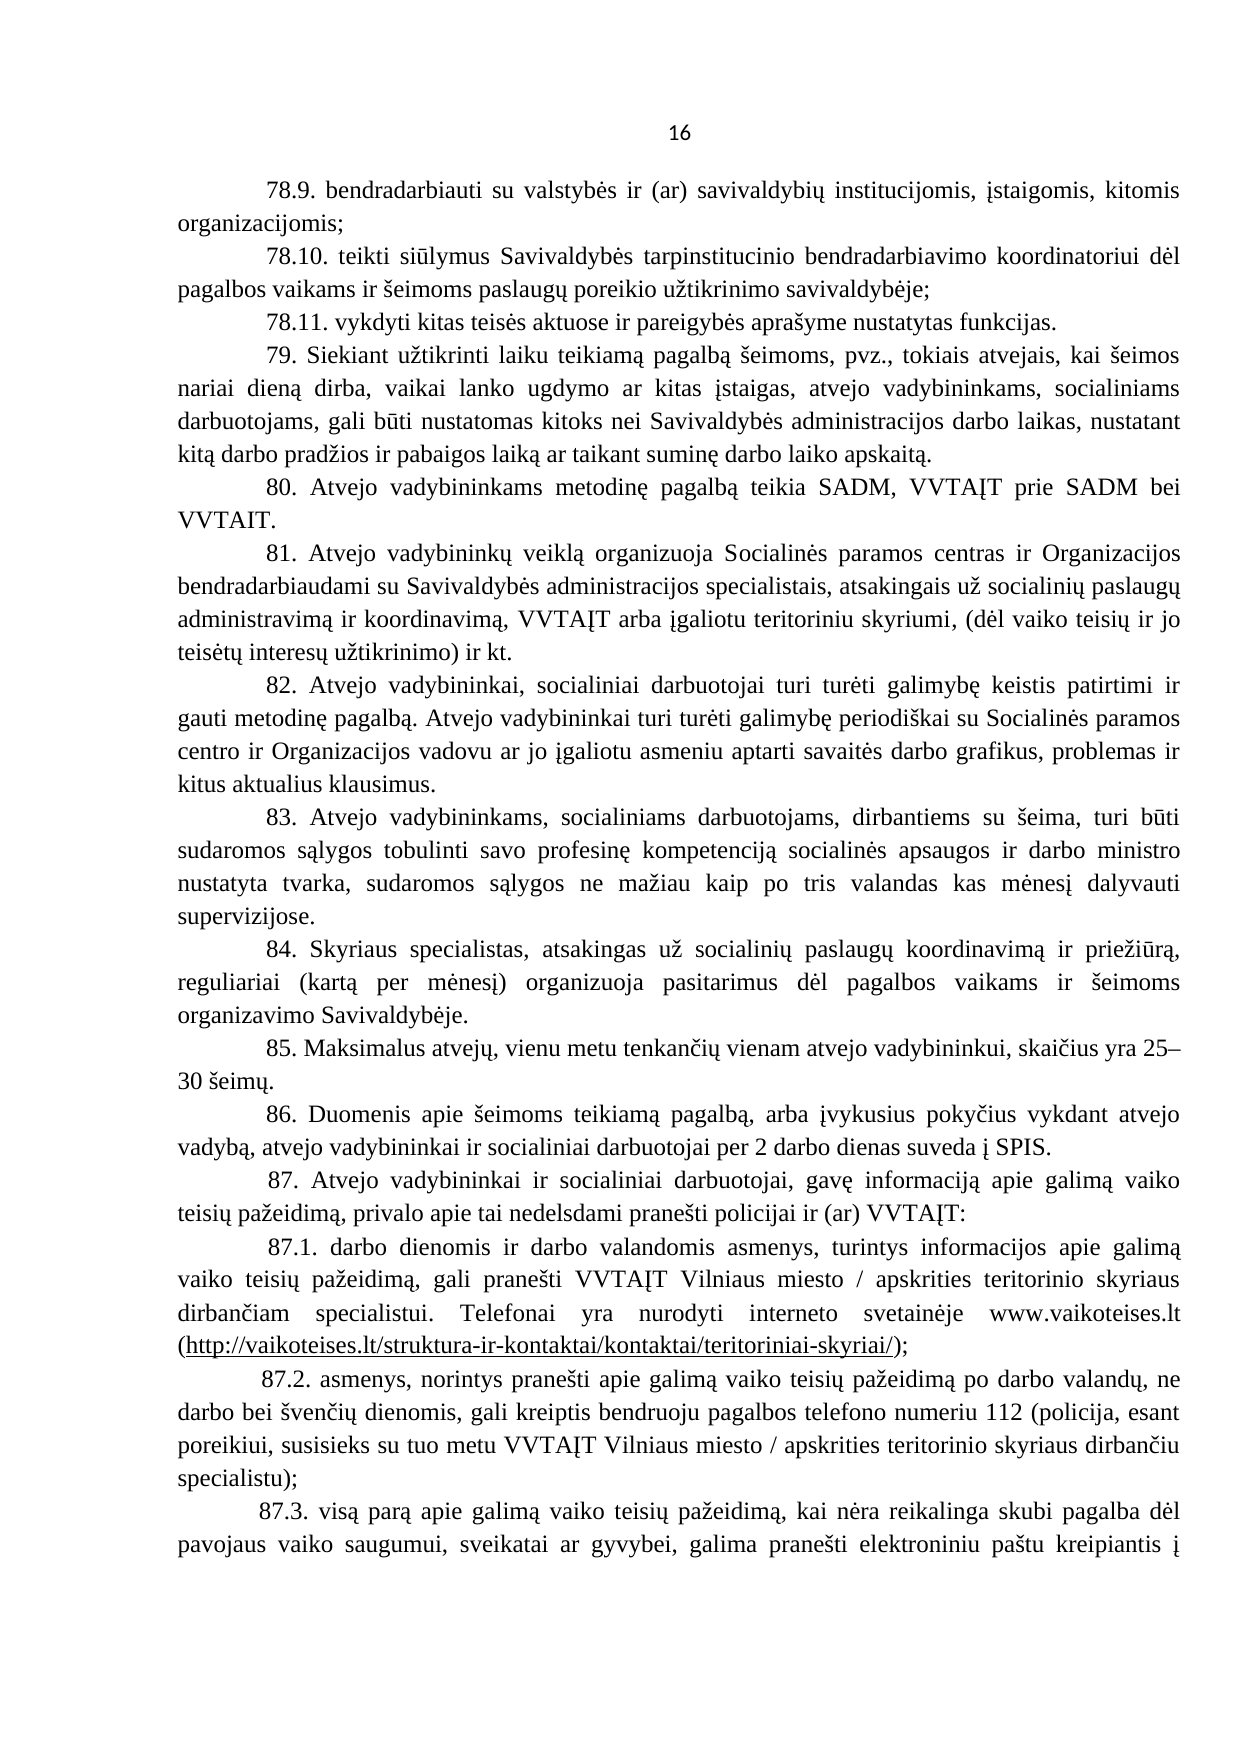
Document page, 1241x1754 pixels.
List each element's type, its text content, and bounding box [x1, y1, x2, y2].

text 82. Atvejo vadybininkai, socialiniai darbuotojai turi turėti galimybę keistis patirtimi ir gauti metodinę pagalbą. Atvejo vadybininkai turi turėti galimybę periodiškai su Socialinės paramos centro ir Organizacijos vadovu ar jo įgaliotu asmeniu aptarti savaitės darbo grafikus, problemas ir kitus aktualius klausimus. [177, 670, 1181, 798]
text 87.1. darbo dienomis ir darbo valandomis asmenys, turintys informacijos apie galimą vaiko teisių pažeidimą, gali pranešti VVTAĮT Vilniaus miesto / apskrities teritorinio skyriaus dirbančiam specialistui. Telefonai yra nurodyti interneto svetainėje www.vaikoteises.lt (http://vaikoteises.lt/struktura-ir-kontaktai/kontaktai/teritoriniai-skyriai/); [177, 1232, 1181, 1359]
text 87. Atvejo vadybininkai ir socialiniai darbuotojai, gavę informaciją apie galimą vaiko teisių pažeidimą, privalo apie tai nedelsdami pranešti policijai ir (ar) VVTAĮT: [177, 1166, 1181, 1227]
text 87.3. visą parą apie galimą vaiko teisių pažeidimą, kai nėra reikalinga skubi pagalba dėl pavojaus vaiko saugumui, sveikatai ar gyvybei, galima pranešti elektroniniu paštu kreipiantis į [177, 1496, 1181, 1557]
text 87.2. asmenys, norintys pranešti apie galimą vaiko teisių pažeidimą po darbo valandų, ne darbo bei švenčių dienomis, gali kreiptis bendruoju pagalbos telefono numeriu 112 (policija, esant poreikiui, susisieks su tuo metu VVTAĮT Vilniaus miesto / apskrities teritorinio skyriaus dirbančiu specialistu); [177, 1364, 1181, 1491]
text 86. Duomenis apie šeimoms teikiamą pagalbą, arba įvykusius pokyčius vykdant atvejo vadybą, atvejo vadybininkai ir socialiniai darbuotojai per 2 darbo dienas suveda į SPIS. [177, 1099, 1181, 1161]
text 85. Maksimalus atvejų, vienu metu tenkančių vienam atvejo vadybininkui, skaičius yra 25–30 šeimų. [177, 1033, 1181, 1095]
text 80. Atvejo vadybininkams metodinę pagalbą teikia SADM, VVTAĮT prie SADM bei VVTAIT. [177, 472, 1181, 534]
text 78.11. vykdyti kitas teisės aktuose ir pareigybės aprašyme nustatytas funkcijas. [177, 307, 1181, 336]
text 78.9. bendradarbiauti su valstybės ir (ar) savivaldybių institucijomis, įstaigomis, kitomis organizacijomis; [177, 175, 1181, 237]
text 81. Atvejo vadybininkų veiklą organizuoja Socialinės paramos centras ir Organizacijos bendradarbiaudami su Savivaldybės administracijos specialistais, atsakingais už socialinių paslaugų administravimą ir koordinavimą, VVTAĮT arba įgaliotu teritoriniu skyriumi, (dėl vaiko teisių ir jo teisėtų interesų užtikrinimo) ir kt. [177, 538, 1181, 666]
text 84. Skyriaus specialistas, atsakingas už socialinių paslaugų koordinavimą ir priežiūrą, reguliariai (kartą per mėnesį) organizuoja pasitarimus dėl pagalbos vaikams ir šeimoms organizavimo Savivaldybėje. [177, 934, 1181, 1029]
text 83. Atvejo vadybininkams, socialiniams darbuotojams, dirbantiems su šeima, turi būti sudaromos sąlygos tobulinti savo profesinę kompetenciją socialinės apsaugos ir darbo ministro nustatyta tvarka, sudaromos sąlygos ne mažiau kaip po tris valandas kas mėnesį dalyvauti supervizijose. [177, 802, 1181, 930]
text 78.10. teikti siūlymus Savivaldybės tarpinstitucinio bendradarbiavimo koordinatoriui dėl pagalbos vaikams ir šeimoms paslaugų poreikio užtikrinimo savivaldybėje; [177, 241, 1181, 303]
text 79. Siekiant užtikrinti laiku teikiamą pagalbą šeimoms, pvz., tokiais atvejais, kai šeimos nariai dieną dirba, vaikai lanko ugdymo ar kitas įstaigas, atvejo vadybininkams, socialiniams darbuotojams, gali būti nustatomas kitoks nei Savivaldybės administracijos darbo laikas, nustatant kitą darbo pradžios ir pabaigos laiką ar taikant suminę darbo laiko apskaitą. [177, 340, 1181, 468]
